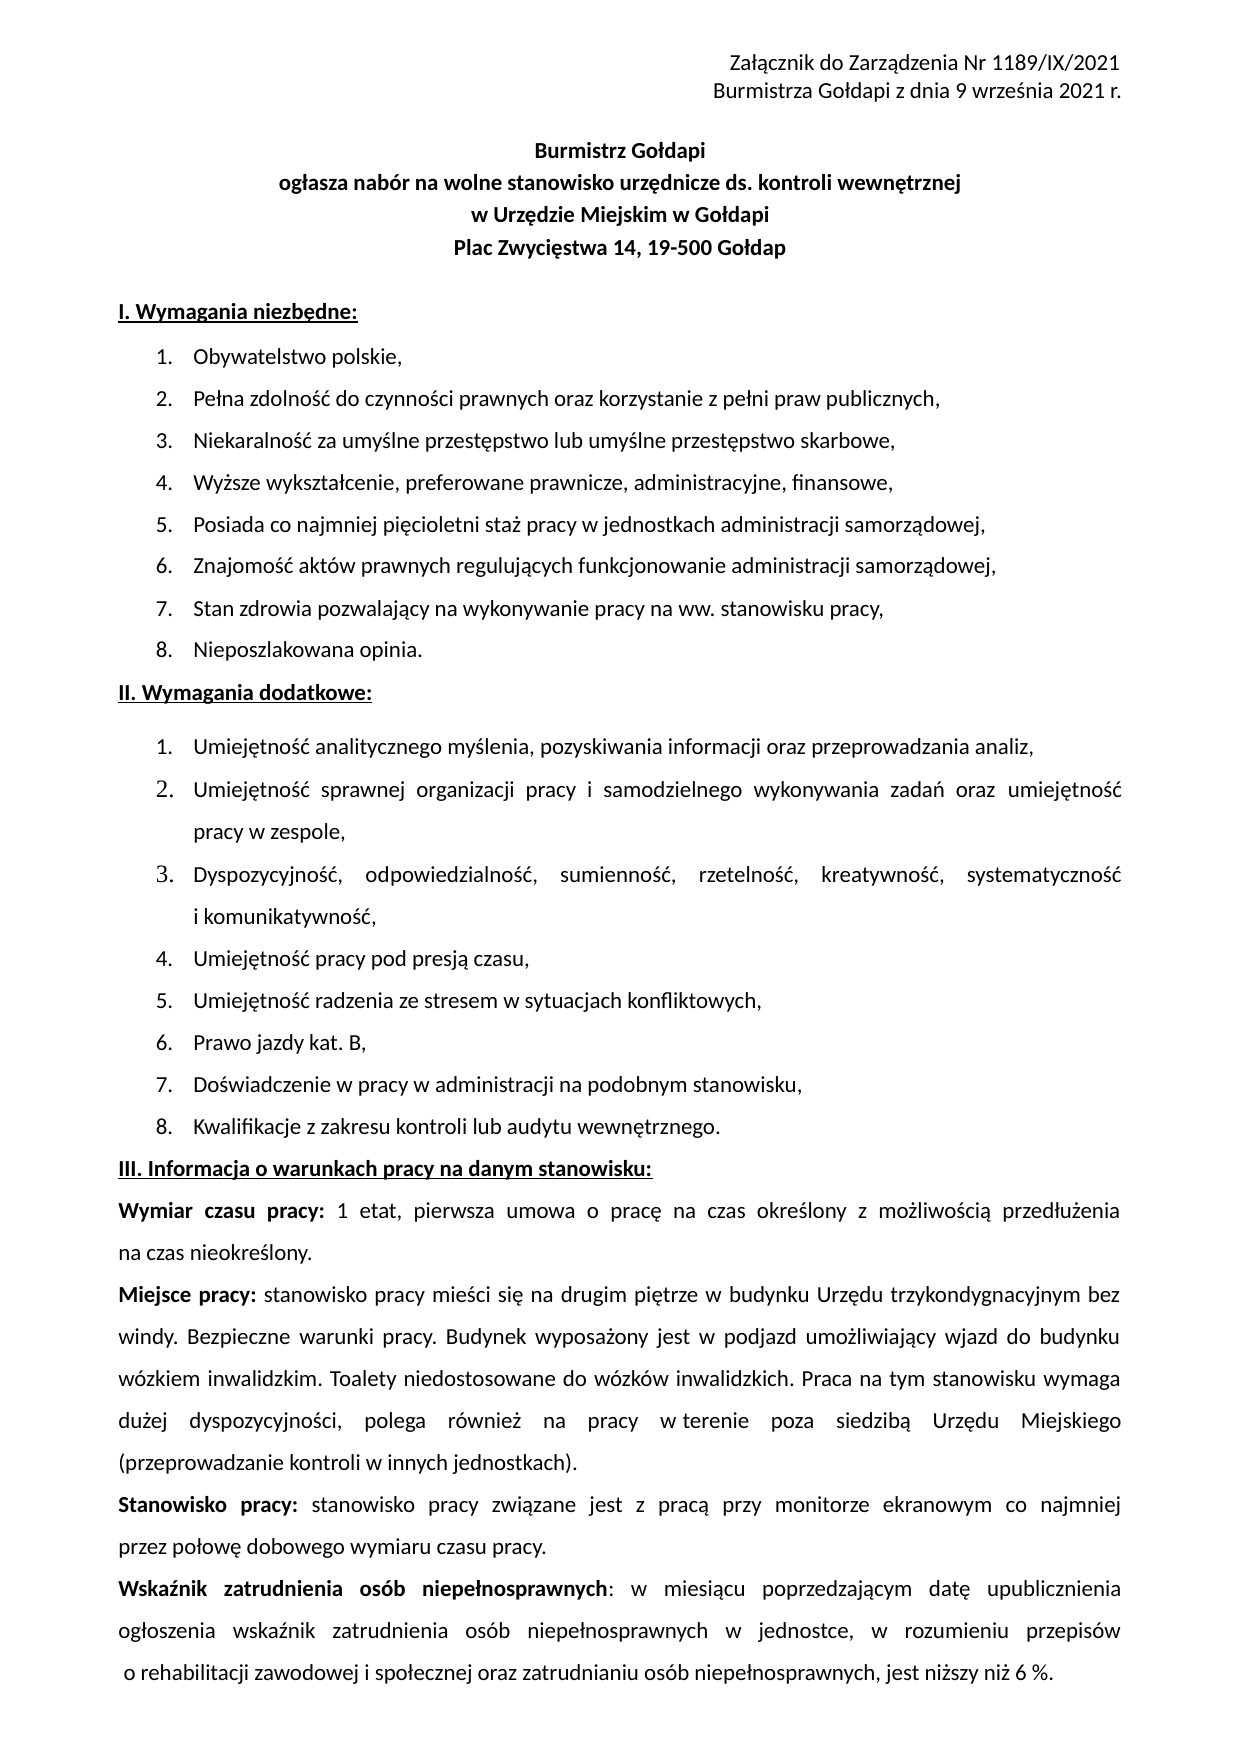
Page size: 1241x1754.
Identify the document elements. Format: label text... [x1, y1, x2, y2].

list Umiejętność sprawnej organizacji pracy i samodzielnego wykonywania zadań oraz umiejętność pracy w zespole, [156, 774, 1122, 845]
text Wskaźnik zatrudnienia osób niepełnosprawnych: w miesiącu poprzedzającym datę upublicznienia ogłoszenia wskaźnik zatrudnienia osób niepełnosprawnych w jednostce, w rozumieniu przepisów o rehabilitacji zawodowej i społecznej oraz zatrudnianiu osób niepełnosprawnych, jest niższy niż 6 %. [118, 1574, 1122, 1686]
text Plac Zwycięstwa 14, 19-500 Gołdap [118, 233, 1122, 261]
list Niekaralność za umyślne przestępstwo lub umyślne przestępstwo skarbowe, [156, 426, 1122, 454]
list Kwalifikacje z zakresu kontroli lub audytu wewnętrznego. [156, 1112, 1122, 1140]
list Nieposzlakowana opinia. [156, 636, 1122, 664]
text Załącznik do Zarządzenia Nr 1189/IX/2021 [118, 48, 1122, 76]
list Umiejętność pracy pod presją czasu, [156, 944, 1122, 972]
text ogłasza nabór na wolne stanowisko urzędnicze ds. kontroli wewnętrznej [118, 168, 1122, 196]
list Obywatelstwo polskie, [156, 342, 1122, 370]
list Znajomość aktów prawnych regulujących funkcjonowanie administracji samorządowej, [156, 552, 1122, 580]
list Doświadczenie w pracy w administracji na podobnym stanowisku, [156, 1070, 1122, 1098]
text Stanowisko pracy: stanowisko pracy związane jest z pracą przy monitorze ekranowym co najmniej przez połowę dobowego wymiaru czasu pracy. [118, 1490, 1122, 1560]
text Burmistrza Gołdapi z dnia 9 września 2021 r. [118, 76, 1122, 104]
text I. Wymagania niezbędne: [118, 297, 1122, 325]
text Miejsce pracy: stanowisko pracy mieści się na drugim piętrze w budynku Urzędu trzykondygnacyjnym bez windy. Bezpieczne warunki pracy. Budynek wyposażony jest w podjazd umożliwiający wjazd do budynku wózkiem inwalidzkim. Toalety niedostosowane do wózków inwalidzkich. Praca na tym stanowisku wymaga dużej dyspozycyjności, polega również na pracy w terenie poza siedzibą Urzędu Miejskiego (przeprowadzanie kontroli w innych jednostkach). [118, 1280, 1122, 1476]
list Posiada co najmniej pięcioletni staż pracy w jednostkach administracji samorządowej, [156, 510, 1122, 538]
text Burmistrz Gołdapi [118, 136, 1122, 164]
list Umiejętność analitycznego myślenia, pozyskiwania informacji oraz przeprowadzania analiz, [156, 732, 1122, 760]
text Wymiar czasu pracy: 1 etat, pierwsza umowa o pracę na czas określony z możliwością przedłużenia na czas nieokreślony. [118, 1196, 1122, 1266]
list Dyspozycyjność, odpowiedzialność, sumienność, rzetelność, kreatywność, systematyczność i komunikatywność, [156, 859, 1122, 930]
list Wyższe wykształcenie, preferowane prawnicze, administracyjne, finansowe, [156, 468, 1122, 496]
text w Urzędzie Miejskim w Gołdapi [118, 201, 1122, 228]
list Umiejętność radzenia ze stresem w sytuacjach konfliktowych, [156, 986, 1122, 1014]
list Prawo jazdy kat. B, [156, 1028, 1122, 1056]
list Pełna zdolność do czynności prawnych oraz korzystanie z pełni praw publicznych, [156, 384, 1122, 412]
text III. Informacja o warunkach pracy na danym stanowisku: [118, 1154, 1122, 1182]
text II. Wymagania dodatkowe: [118, 678, 1122, 706]
list Stan zdrowia pozwalający na wykonywanie pracy na ww. stanowisku pracy, [156, 594, 1122, 622]
